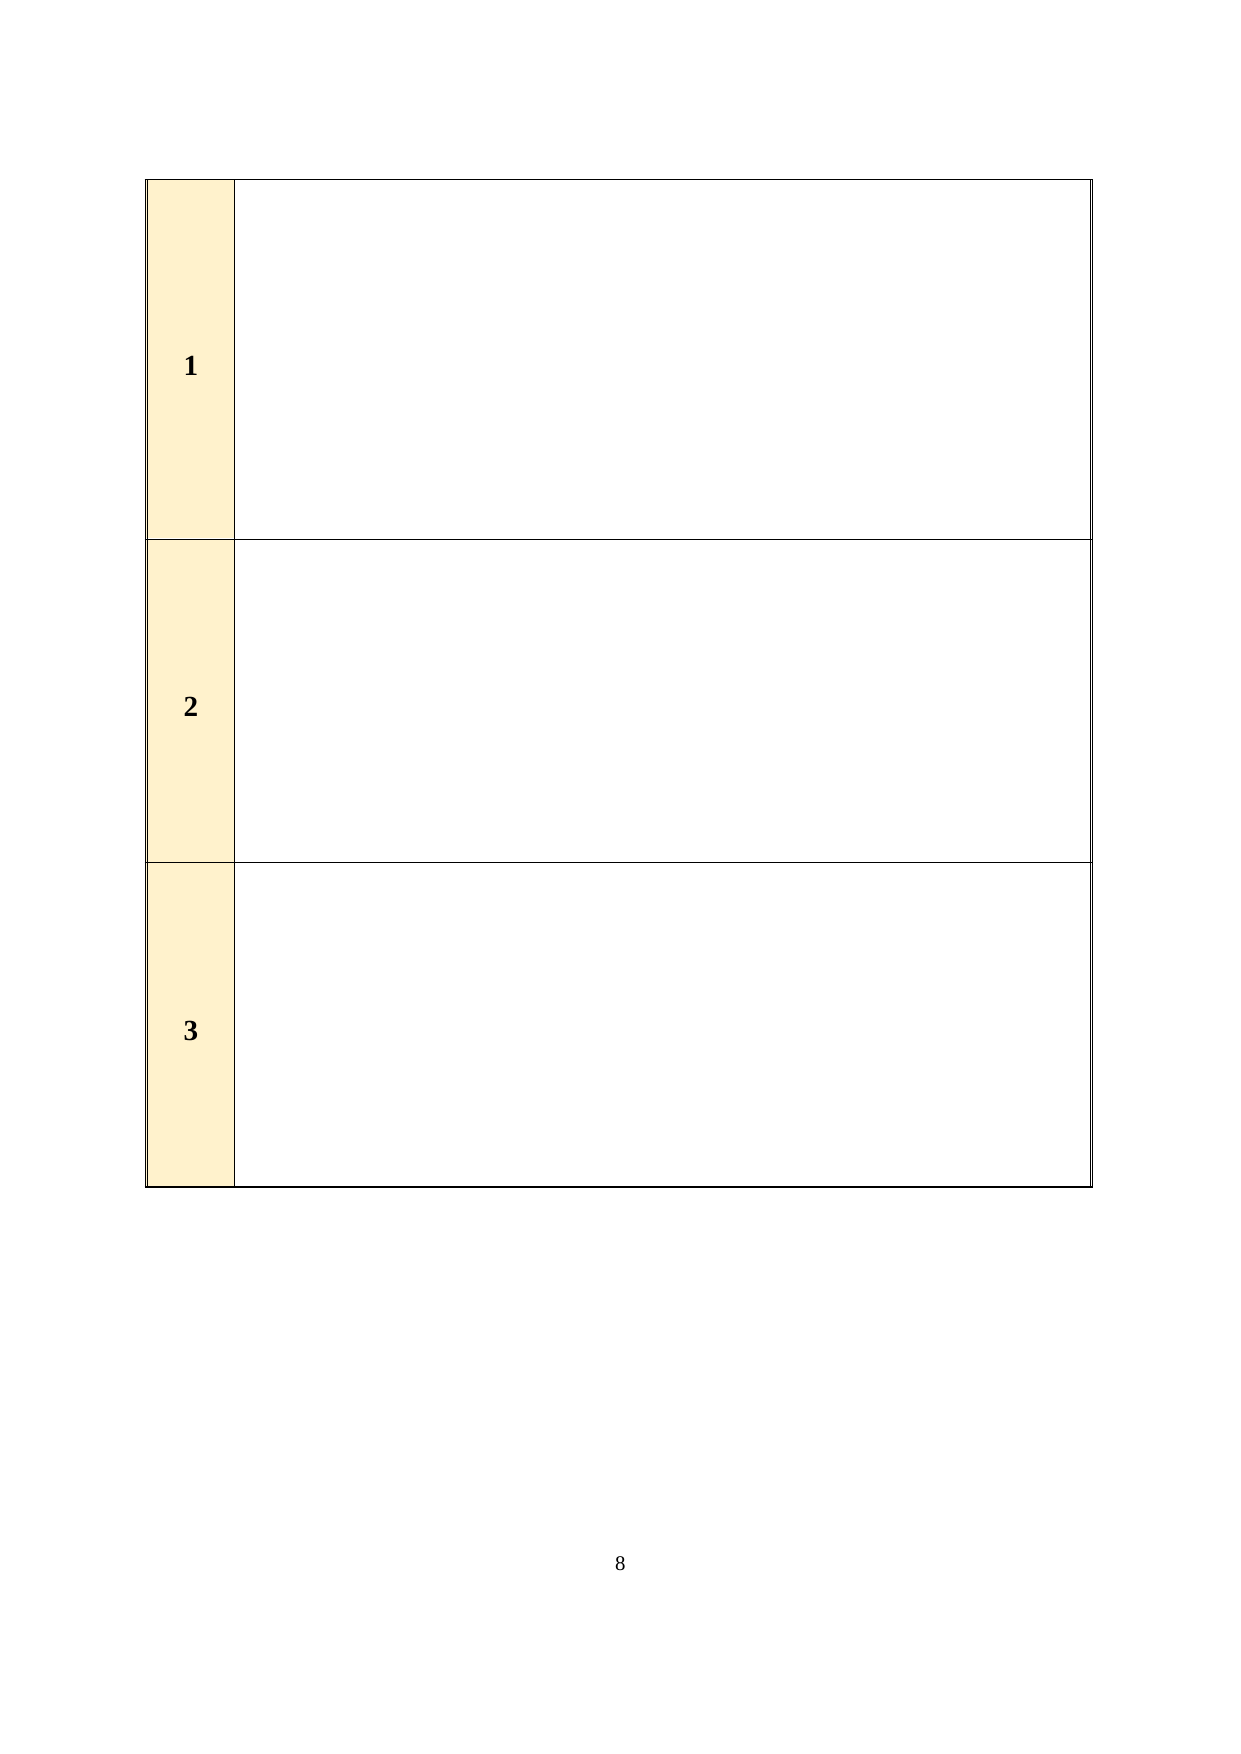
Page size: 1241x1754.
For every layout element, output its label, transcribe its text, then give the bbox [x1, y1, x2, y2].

table_cell [235, 180, 1090, 538]
table_cell 1 [148, 180, 234, 538]
table_cell [235, 863, 1090, 1186]
table_cell 3 [148, 863, 234, 1186]
table_cell [235, 540, 1090, 862]
table_cell 2 [148, 540, 234, 862]
